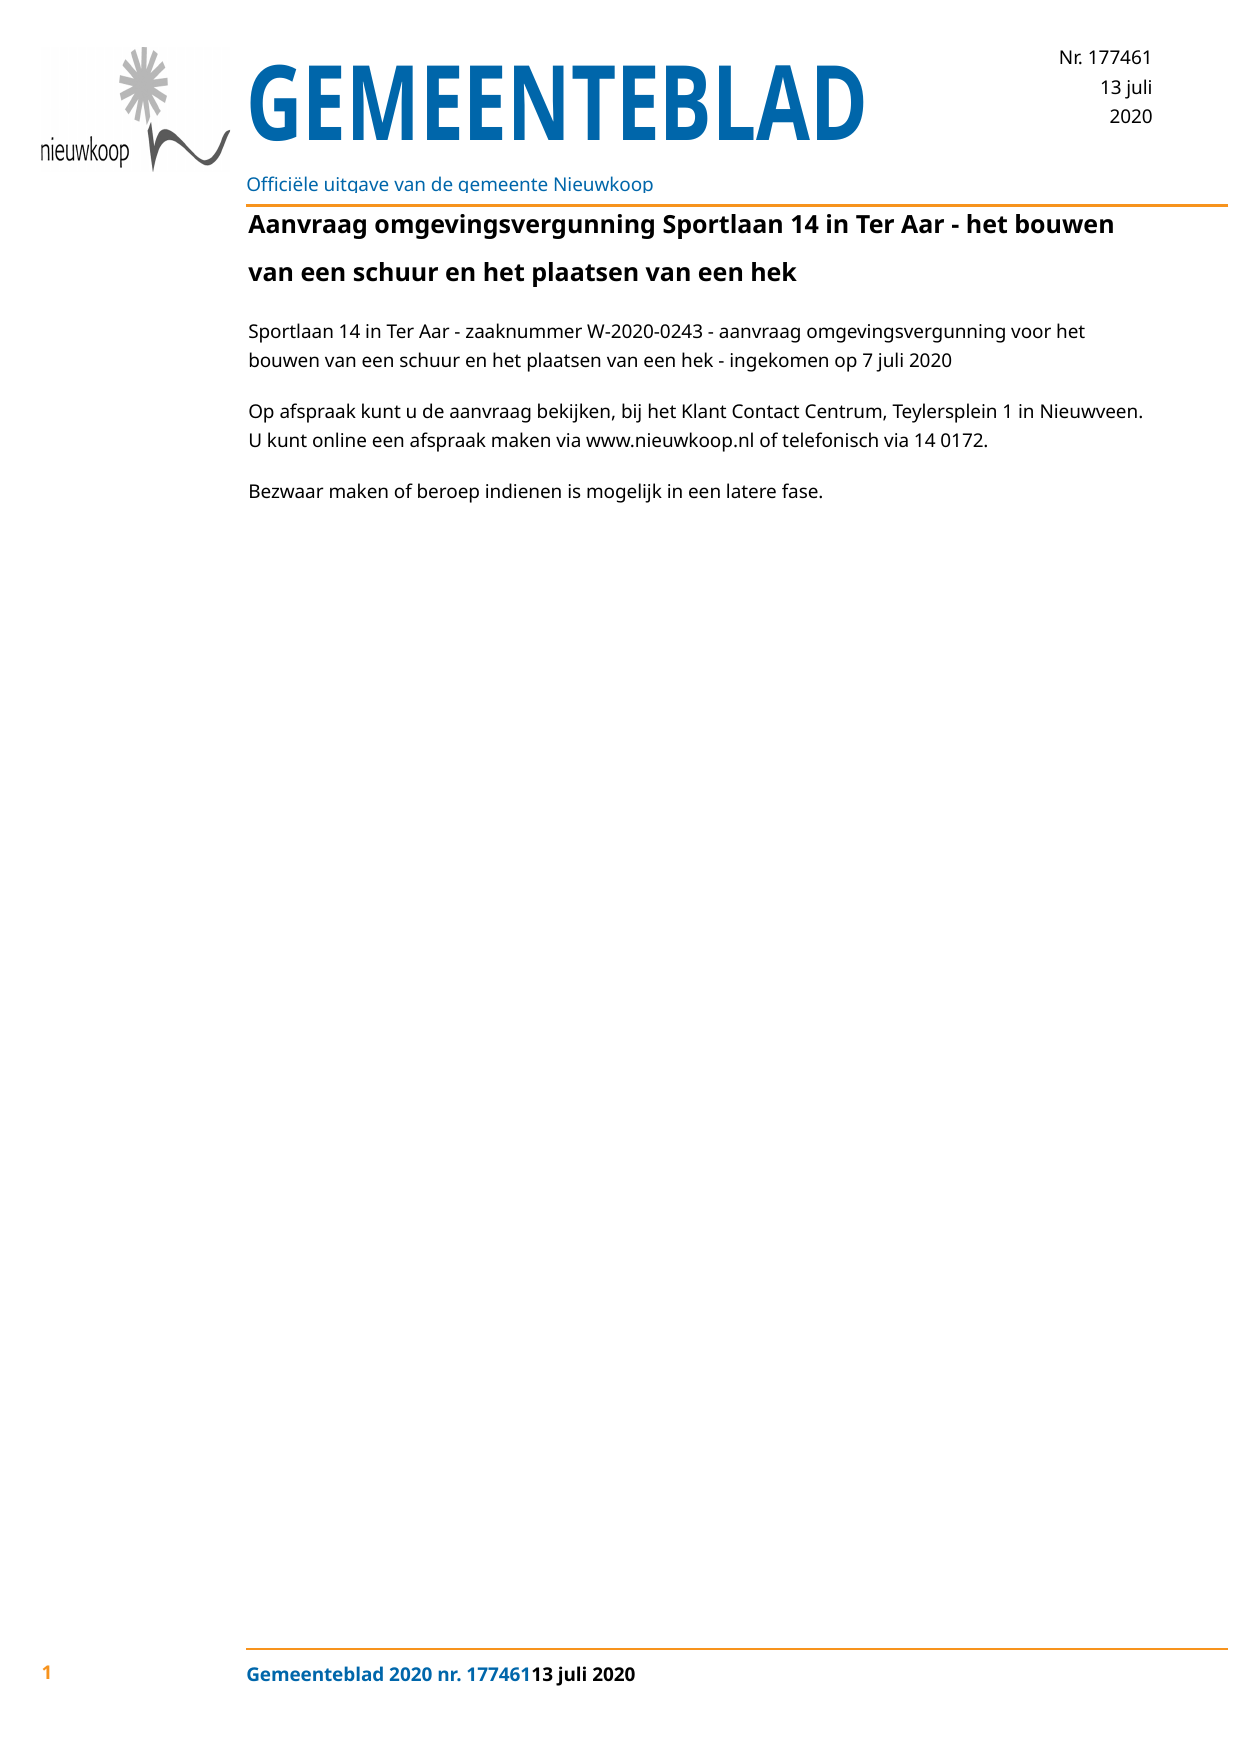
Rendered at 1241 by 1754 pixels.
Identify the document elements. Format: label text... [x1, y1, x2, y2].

text Aanvraag omgevingsvergunning Sportlaan 14 in Ter Aar - het bouwen van een schuur en het plaatsen van een hek [248, 207, 1152, 288]
text Sportlaan 14 in Ter Aar - zaaknummer W-2020-0243 - aanvraag omgevingsvergunning voor het bouwen van een schuur en het plaatsen van een hek - ingekomen op 7 juli 2020 [248, 318, 1152, 373]
picture [41, 47, 231, 172]
text Bezwaar maken of beroep indienen is mogelijk in een latere fase. [248, 478, 1152, 504]
text Op afspraak kunt u de aanvraag bekijken, bij het Klant Contact Centrum, Teylersplein 1 in Nieuwveen. U kunt online een afspraak maken via www.nieuwkoop.nl of telefonisch via 14 0172. [248, 398, 1152, 453]
